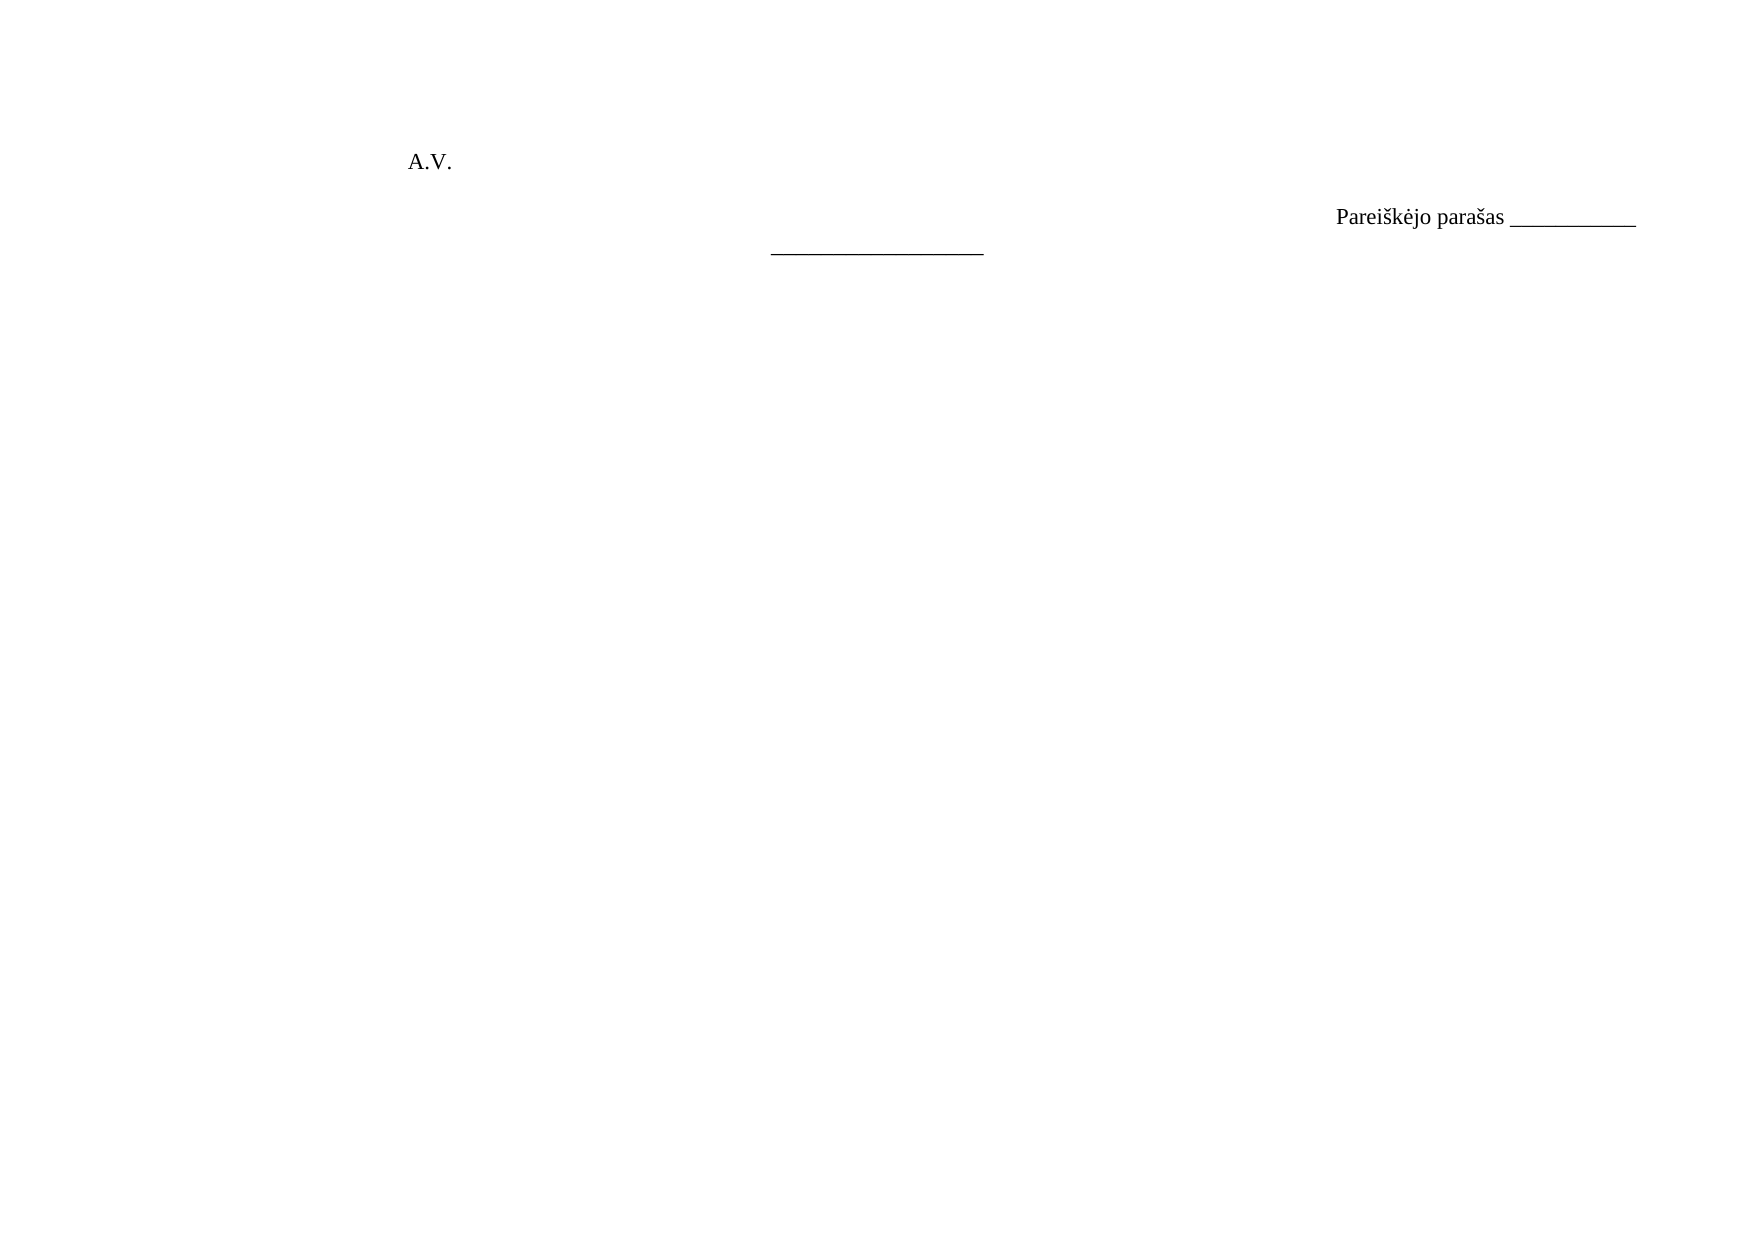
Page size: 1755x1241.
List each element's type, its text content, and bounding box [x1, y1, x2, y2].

table_header [742, 148, 1096, 174]
text Pareiškėjo parašas ___________ [118, 203, 1636, 229]
text _________________ [118, 229, 1636, 258]
table_header A.V. [118, 148, 742, 174]
table_header [1096, 148, 1658, 174]
